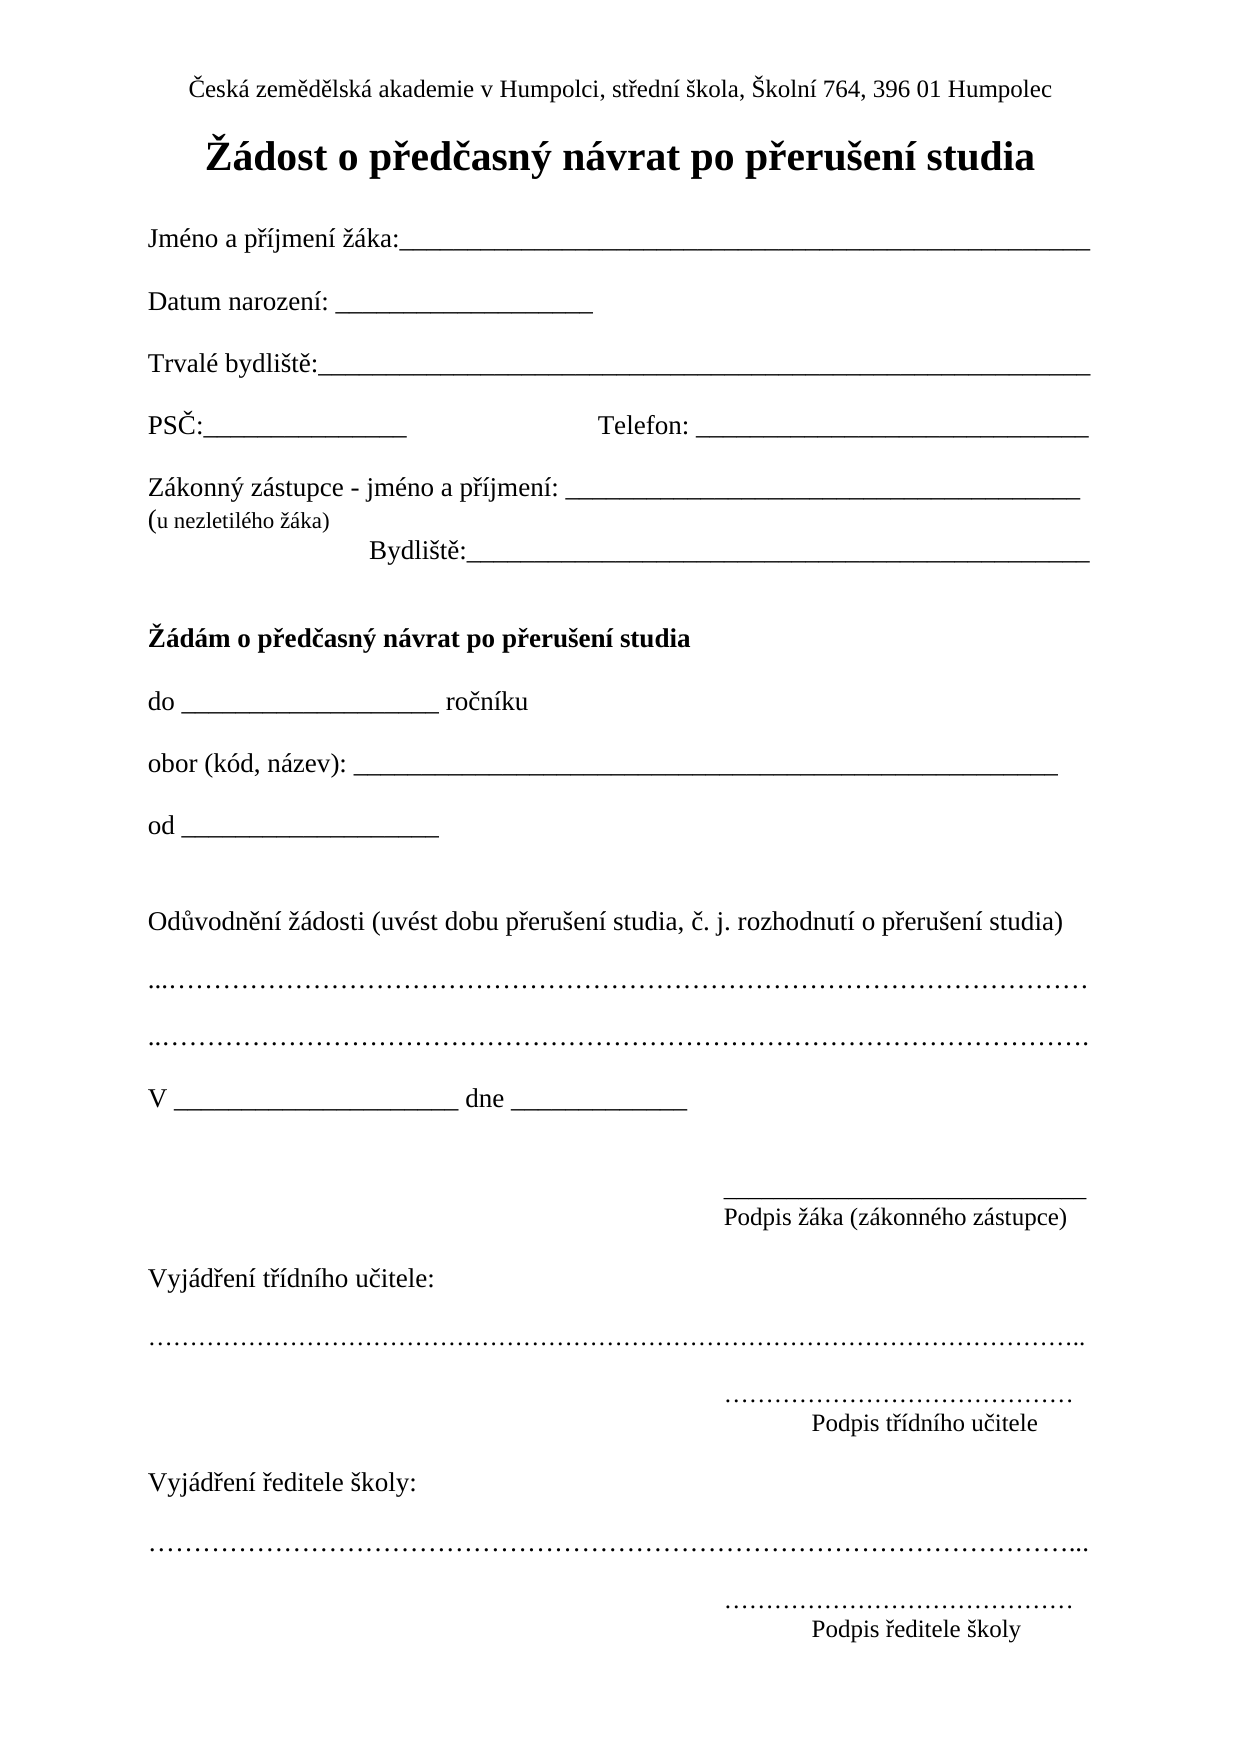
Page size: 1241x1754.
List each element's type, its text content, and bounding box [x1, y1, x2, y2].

text …………………………………… [148, 1586, 1093, 1614]
text Jméno a příjmení žáka:___________________________________________________ [148, 222, 1093, 253]
text …………………………………………………………………………………………... [148, 1526, 1093, 1557]
text Podpis třídního učitele [235, 1408, 1093, 1437]
text Česká zemědělská akademie v Humpolci, střední škola, Školní 764, 396 01 Humpolec [148, 74, 1093, 103]
text Žádám o předčasný návrat po přerušení studia [148, 622, 1093, 654]
text _____________________________ [148, 1173, 1093, 1202]
text do ___________________ ročníku [148, 685, 1093, 716]
text Trvalé bydliště:_________________________________________________________ [148, 347, 1093, 378]
text ...………………………………………………………………………………………… [148, 963, 1093, 994]
text Vyjádření ředitele školy: [148, 1466, 1093, 1497]
text Podpis ředitele školy [235, 1614, 1093, 1643]
text Podpis žáka (zákonného zástupce) [148, 1202, 1093, 1231]
text od ___________________ [148, 809, 1093, 841]
text Zákonný zástupce - jméno a příjmení: ______________________________________ [148, 472, 1093, 503]
text Vyjádření třídního učitele: [148, 1262, 1093, 1293]
text ………………………………………………………………………………………………….. [148, 1322, 1093, 1351]
text (u nezletilého žáka) [148, 503, 1093, 534]
text V _____________________ dne _____________ [148, 1082, 1093, 1114]
text Žádost o předčasný návrat po přerušení studia [148, 131, 1093, 179]
text obor (kód, název): ____________________________________________________ [148, 747, 1093, 778]
text Odůvodnění žádosti (uvést dobu přerušení studia, č. j. rozhodnutí o přerušení studia) [148, 905, 1093, 936]
text …………………………………… [148, 1379, 1093, 1408]
text Bydliště:______________________________________________ [369, 534, 1093, 565]
text ..…………………………………………………………………………………………. [148, 1020, 1093, 1051]
text Datum narození: ___________________ [148, 285, 1093, 316]
text PSČ:_______________ Telefon: _____________________________ [148, 409, 1093, 440]
